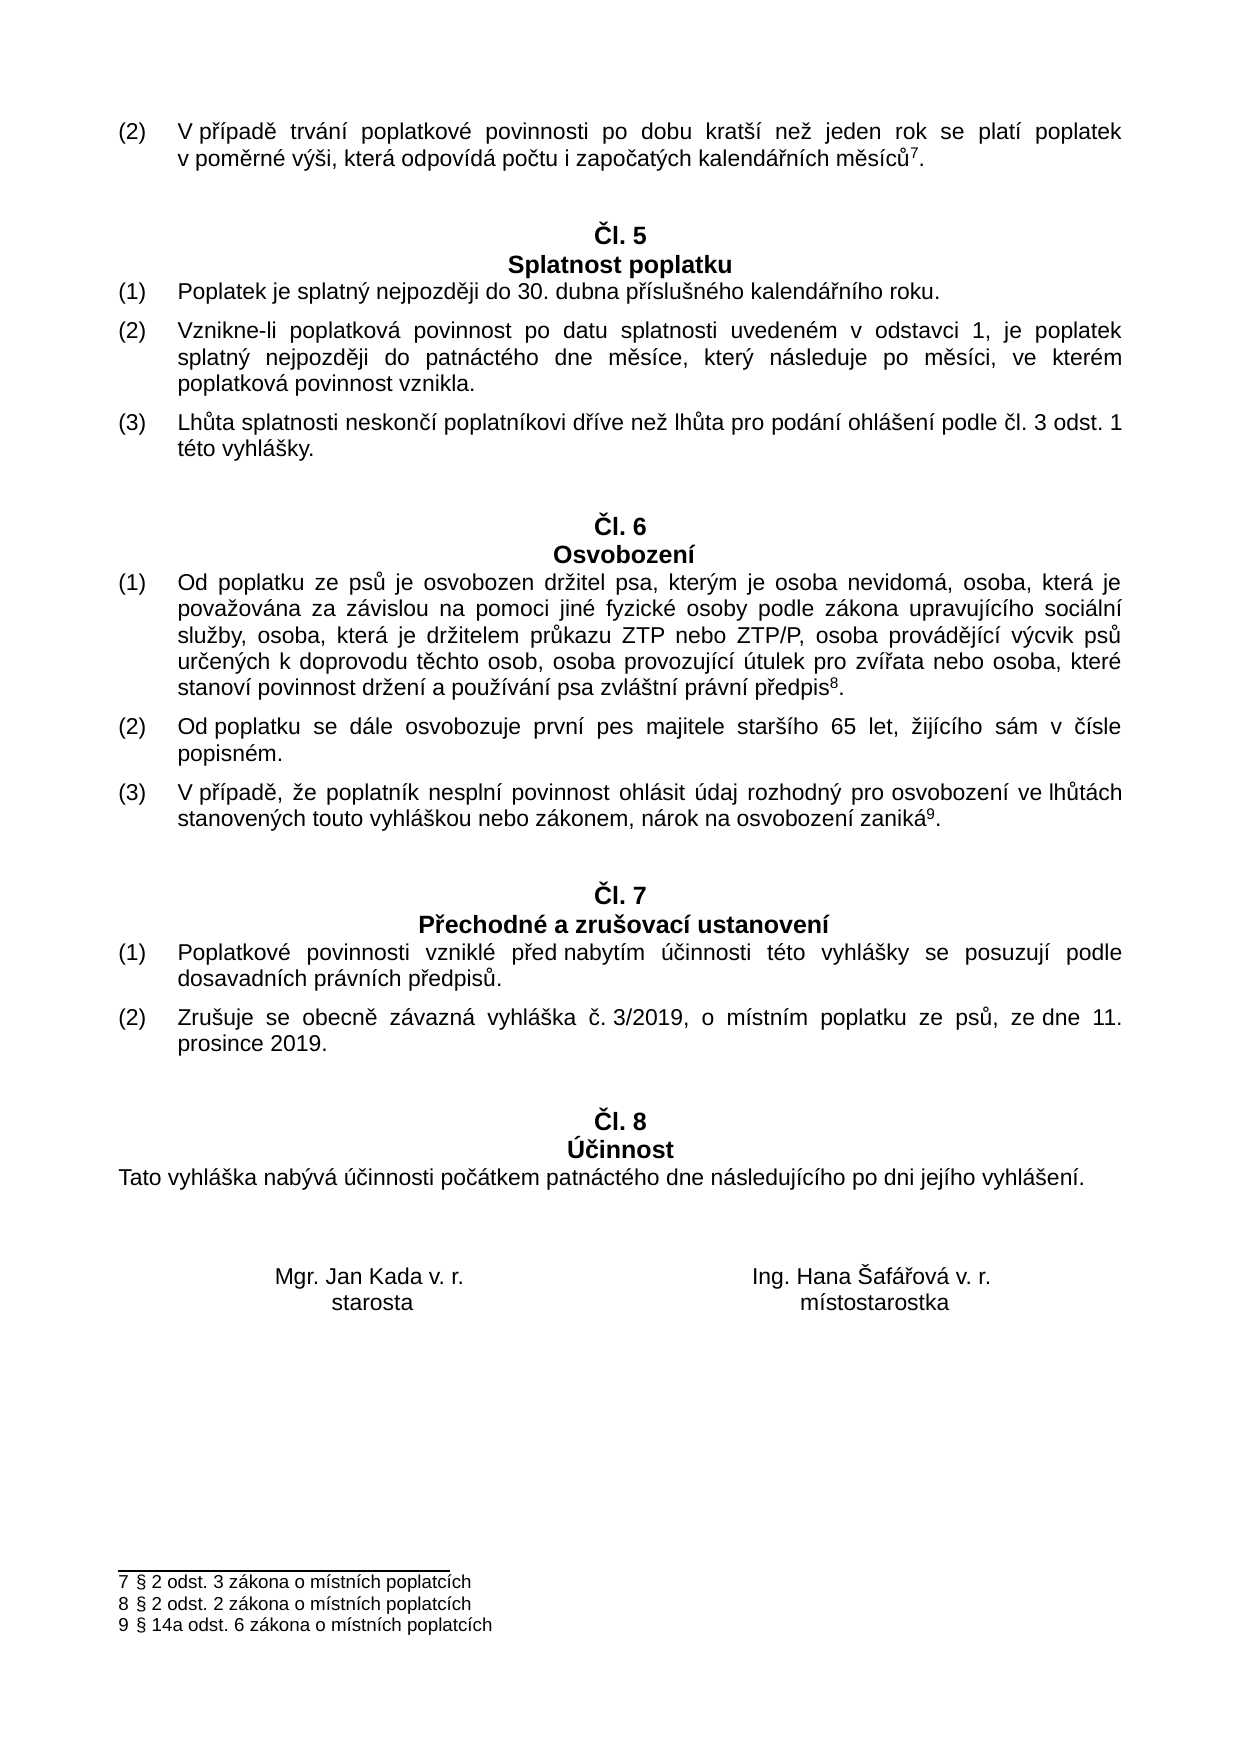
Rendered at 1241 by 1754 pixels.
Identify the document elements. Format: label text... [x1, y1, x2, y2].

list Poplatkové povinnosti vzniklé před nabytím účinnosti této vyhlášky se posuzují podle dosavadních právních předpisů. [118, 939, 1122, 991]
list § 14a odst. 6 zákona o místních poplatcích [118, 1614, 1122, 1635]
subtitle Čl. 5 Splatnost poplatku [118, 221, 1122, 278]
text Tato vyhláška nabývá účinnosti počátkem patnáctého dne následujícího po dni jejího vyhlášení. [118, 1164, 1122, 1190]
list Od poplatku se dále osvobozuje první pes majitele staršího 65 let, žijícího sám v čísle popisném. [118, 713, 1122, 766]
list § 2 odst. 3 zákona o místních poplatcích [118, 1571, 1122, 1592]
table_cell [118, 1321, 620, 1439]
subtitle Čl. 7 Přechodné a zrušovací ustanovení [118, 881, 1122, 939]
list Vznikne-li poplatková povinnost po datu splatnosti uvedeném v odstavci 1, je poplatek splatný nejpozději do patnáctého dne měsíce, který následuje po měsíci, ve kterém poplatková povinnost vznikla. [118, 317, 1122, 396]
list Lhůta splatnosti neskončí poplatníkovi dříve než lhůta pro podání ohlášení podle čl. 3 odst. 1 této vyhlášky. [118, 409, 1122, 461]
list V případě trvání poplatkové povinnosti po dobu kratší než jeden rok se platí poplatek v poměrné výši, která odpovídá počtu i započatých kalendářních měsíců. [118, 118, 1122, 171]
subtitle Čl. 6 Osvobození [118, 511, 1122, 569]
list § 2 odst. 2 zákona o místních poplatcích [118, 1592, 1122, 1614]
list Zrušuje se obecně závazná vyhláška č. 3/2019, o místním poplatku ze psů, ze dne 11. prosince 2019. [118, 1004, 1122, 1057]
list Od poplatku ze psů je osvobozen držitel psa, kterým je osoba nevidomá, osoba, která je považována za závislou na pomoci jiné fyzické osoby podle zákona upravujícího sociální služby, osoba, která je držitelem průkazu ZTP nebo ZTP/P, osoba provádějící výcvik psů určených k doprovodu těchto osob, osoba provozující útulek pro zvířata nebo osoba, které stanoví povinnost držení a používání psa zvláštní právní předpis. [118, 569, 1122, 701]
table_header Mgr. Jan Kada v. r. starosta [118, 1203, 620, 1321]
list Poplatek je splatný nejpozději do 30. dubna příslušného kalendářního roku. [118, 278, 1122, 305]
subtitle Čl. 8 Účinnost [118, 1107, 1122, 1164]
list V případě, že poplatník nesplní povinnost ohlásit údaj rozhodný pro osvobození ve lhůtách stanovených touto vyhláškou nebo zákonem, nárok na osvobození zaniká. [118, 778, 1122, 831]
table_header Ing. Hana Šafářová v. r. místostarostka [620, 1203, 1122, 1321]
table_cell [620, 1321, 1122, 1439]
